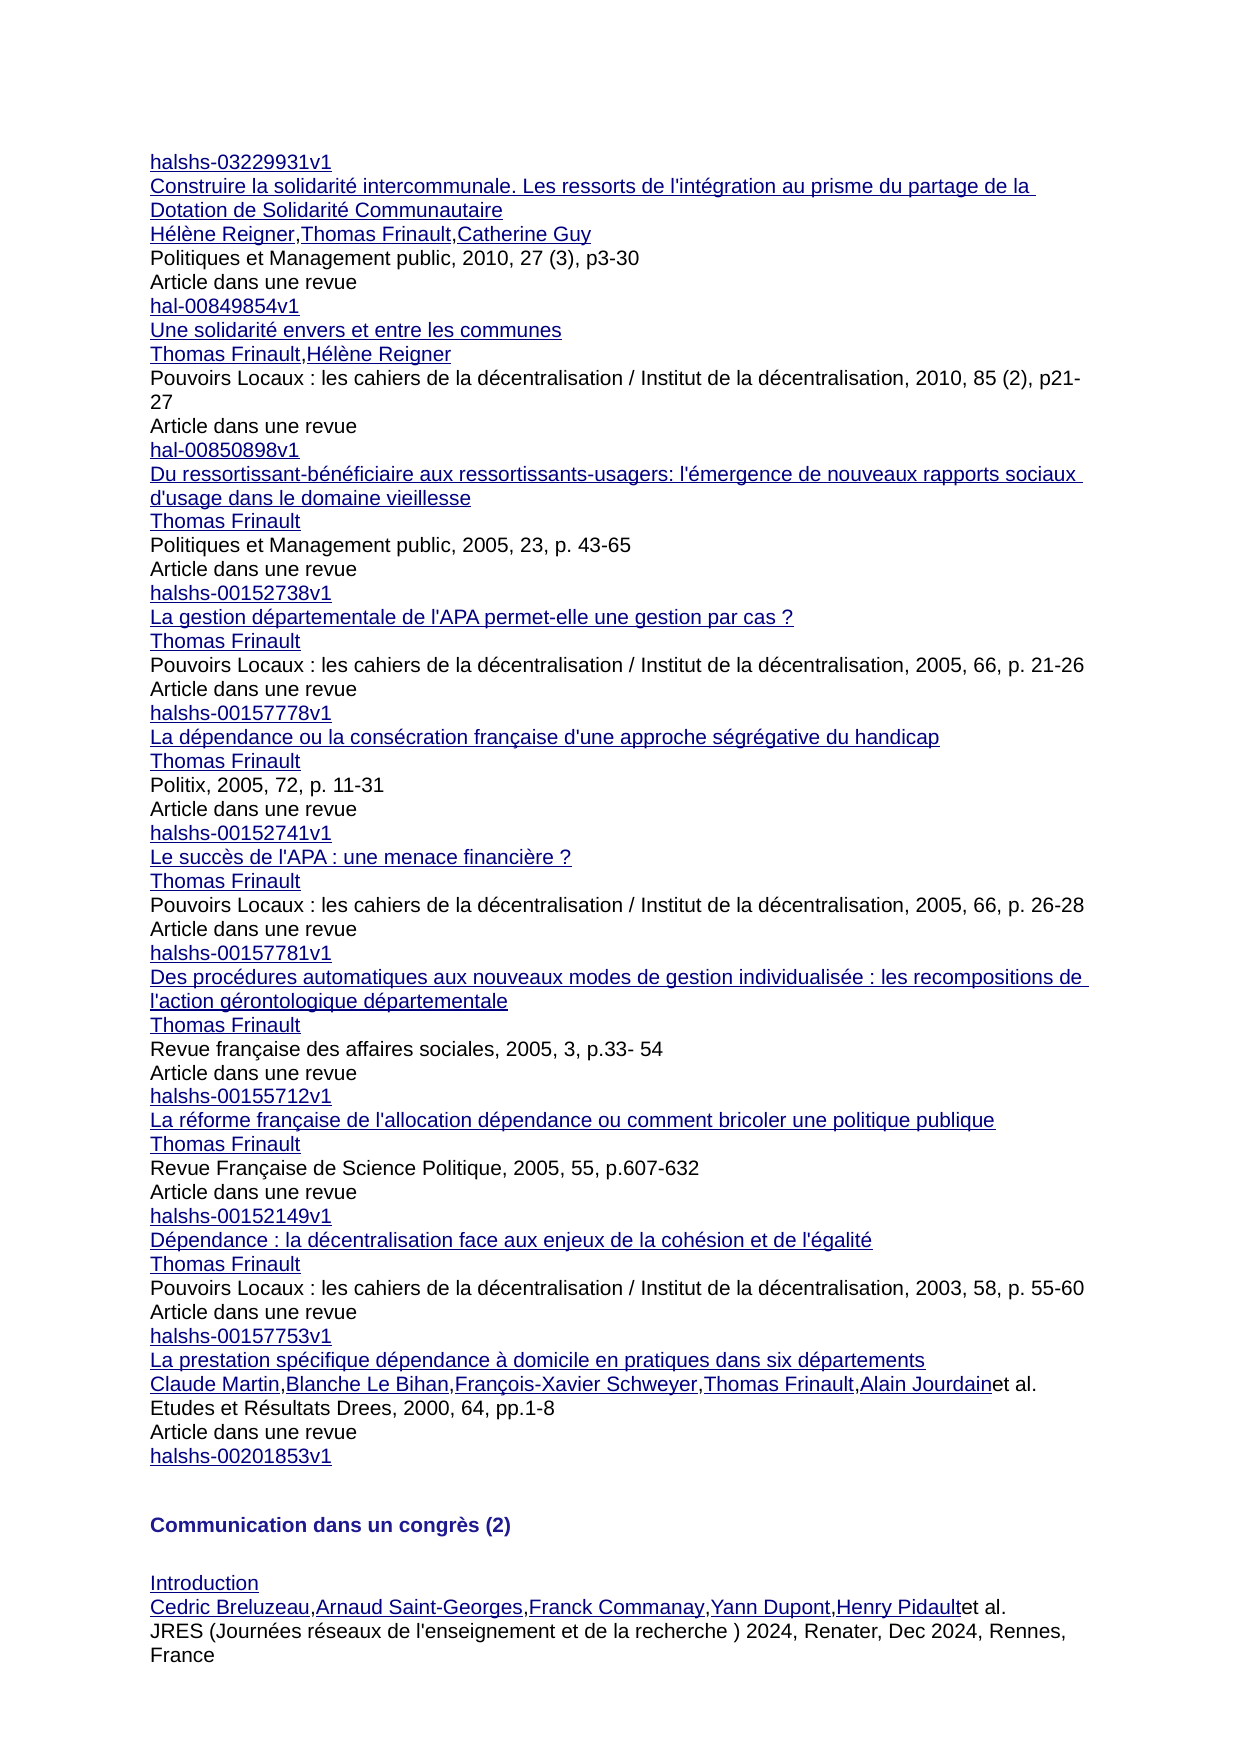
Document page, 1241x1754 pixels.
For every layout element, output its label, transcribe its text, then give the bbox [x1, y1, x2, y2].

table_cell Le succès de l'APA : une menace financière ? Thomas Frinault Pouvoirs Locaux : les cahiers de la décentralisation / Institut de la décentralisation, 2005, 66, p. 26-28 Article dans une revue halshs-00157781v1 [150, 845, 1090, 964]
table_cell La dépendance ou la consécration française d'une approche ségrégative du handicap Thomas Frinault Politix, 2005, 72, p. 11-31 Article dans une revue halshs-00152741v1 [150, 725, 1090, 845]
subtitle Communication dans un congrès (2) [150, 1512, 1090, 1536]
table_cell halshs-03229931v1 [150, 150, 1090, 174]
table_cell Une solidarité envers et entre les communes Thomas Frinault,Hélène Reigner Pouvoirs Locaux : les cahiers de la décentralisation / Institut de la décentralisation, 2010, 85 (2), p21-27 Article dans une revue hal-00850898v1 [150, 318, 1090, 461]
table_cell Dépendance : la décentralisation face aux enjeux de la cohésion et de l'égalité Thomas Frinault Pouvoirs Locaux : les cahiers de la décentralisation / Institut de la décentralisation, 2003, 58, p. 55-60 Article dans une revue halshs-00157753v1 [150, 1228, 1090, 1348]
table_header Introduction Cedric Breluzeau,Arnaud Saint-Georges,Franck Commanay,Yann Dupont,Henry Pidaultet al. JRES (Journées réseaux de l'enseignement et de la recherche ) 2024, Renater, Dec 2024, Rennes, France [150, 1571, 1090, 1667]
table_cell La prestation spécifique dépendance à domicile en pratiques dans six départements Claude Martin,Blanche Le Bihan,François-Xavier Schweyer,Thomas Frinault,Alain Jourdainet al. Etudes et Résultats Drees, 2000, 64, pp.1-8 Article dans une revue halshs-00201853v1 [150, 1348, 1090, 1468]
table_cell Des procédures automatiques aux nouveaux modes de gestion individualisée : les recompositions de l'action gérontologique départementale Thomas Frinault Revue française des affaires sociales, 2005, 3, p.33- 54 Article dans une revue halshs-00155712v1 [150, 965, 1090, 1108]
table_cell La gestion départementale de l'APA permet-elle une gestion par cas ? Thomas Frinault Pouvoirs Locaux : les cahiers de la décentralisation / Institut de la décentralisation, 2005, 66, p. 21-26 Article dans une revue halshs-00157778v1 [150, 605, 1090, 725]
table_cell Du ressortissant-bénéficiaire aux ressortissants-usagers: l'émergence de nouveaux rapports sociaux d'usage dans le domaine vieillesse Thomas Frinault Politiques et Management public, 2005, 23, p. 43-65 Article dans une revue halshs-00152738v1 [150, 461, 1090, 605]
table_cell La réforme française de l'allocation dépendance ou comment bricoler une politique publique Thomas Frinault Revue Française de Science Politique, 2005, 55, p.607-632 Article dans une revue halshs-00152149v1 [150, 1108, 1090, 1228]
table_cell Construire la solidarité intercommunale. Les ressorts de l'intégration au prisme du partage de la Dotation de Solidarité Communautaire Hélène Reigner,Thomas Frinault,Catherine Guy Politiques et Management public, 2010, 27 (3), p3-30 Article dans une revue hal-00849854v1 [150, 174, 1090, 318]
